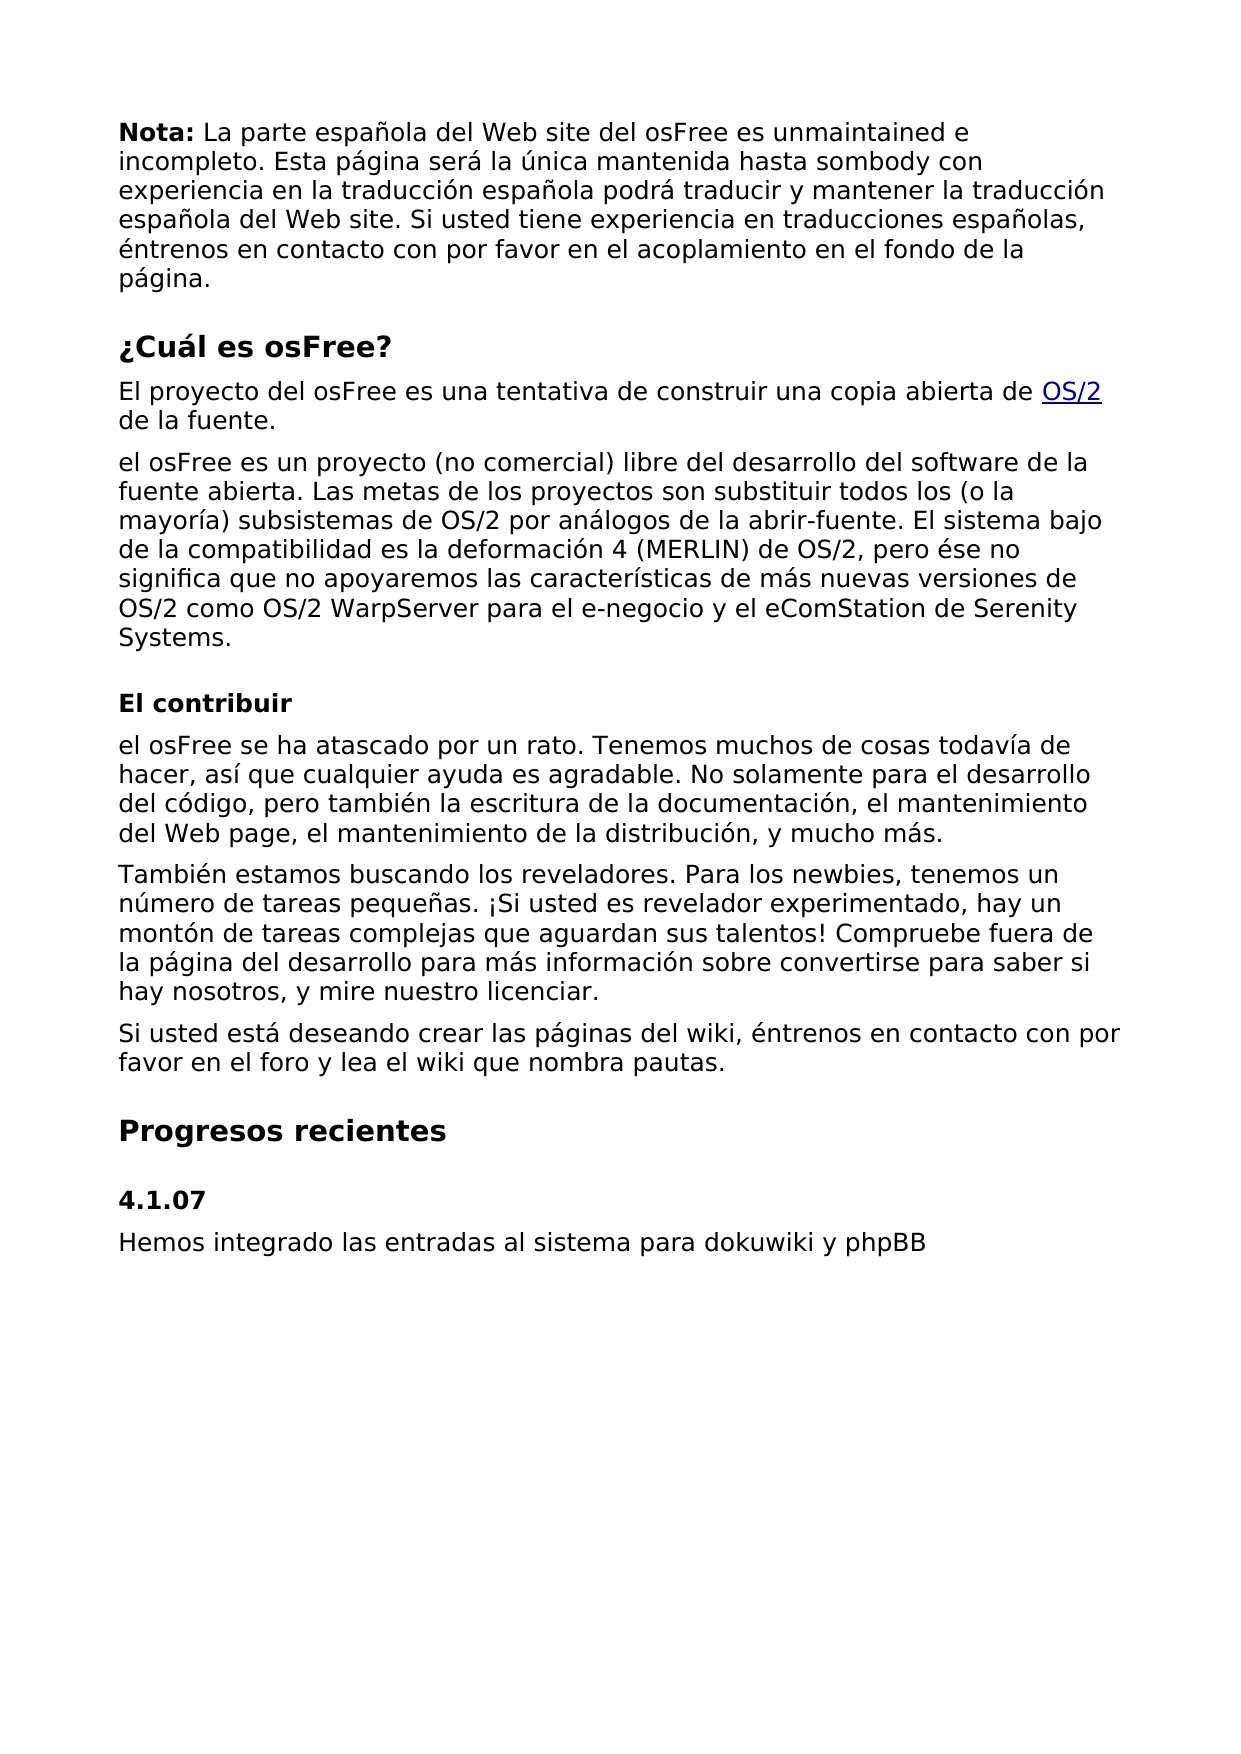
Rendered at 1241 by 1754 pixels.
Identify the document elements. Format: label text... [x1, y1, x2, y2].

subtitle El contribuir [118, 689, 1122, 719]
text Si usted está deseando crear las páginas del wiki, éntrenos en contacto con por favor en el foro y lea el wiki que nombra pautas. [118, 1019, 1122, 1077]
text Hemos integrado las entradas al sistema para dokuwiki y phpBB [118, 1228, 1122, 1257]
text Nota: La parte española del Web site del osFree es unmaintained e incompleto. Esta página será la única mantenida hasta sombody con experiencia en la traducción española podrá traducir y mantener la traducción española del Web site. Si usted tiene experiencia en traducciones españolas, éntrenos en contacto con por favor en el acoplamiento en el fondo de la página. [118, 118, 1122, 293]
subtitle Progresos recientes [118, 1114, 1122, 1148]
text el osFree se ha atascado por un rato. Tenemos muchos de cosas todavía de hacer, así que cualquier ayuda es agradable. No solamente para el desarrollo del código, pero también la escritura de la documentación, el mantenimiento del Web page, el mantenimiento de la distribución, y mucho más. [118, 731, 1122, 848]
text También estamos buscando los reveladores. Para los newbies, tenemos un número de tareas pequeñas. ¡Si usted es revelador experimentado, hay un montón de tareas complejas que aguardan sus talentos! Compruebe fuera de la página del desarrollo para más información sobre convertirse para saber si hay nosotros, y mire nuestro licenciar. [118, 860, 1122, 1006]
subtitle 4.1.07 [118, 1186, 1122, 1215]
subtitle ¿Cuál es osFree? [118, 331, 1122, 364]
text El proyecto del osFree es una tentativa de construir una copia abierta de OS/2 de la fuente. [118, 377, 1122, 435]
text el osFree es un proyecto (no comercial) libre del desarrollo del software de la fuente abierta. Las metas de los proyectos son substituir todos los (o la mayoría) subsistemas de OS/2 por análogos de la abrir-fuente. El sistema bajo de la compatibilidad es la deformación 4 (MERLIN) de OS/2, pero ése no significa que no apoyaremos las características de más nuevas versiones de OS/2 como OS/2 WarpServer para el e-negocio y el eComStation de Serenity Systems. [118, 448, 1122, 652]
